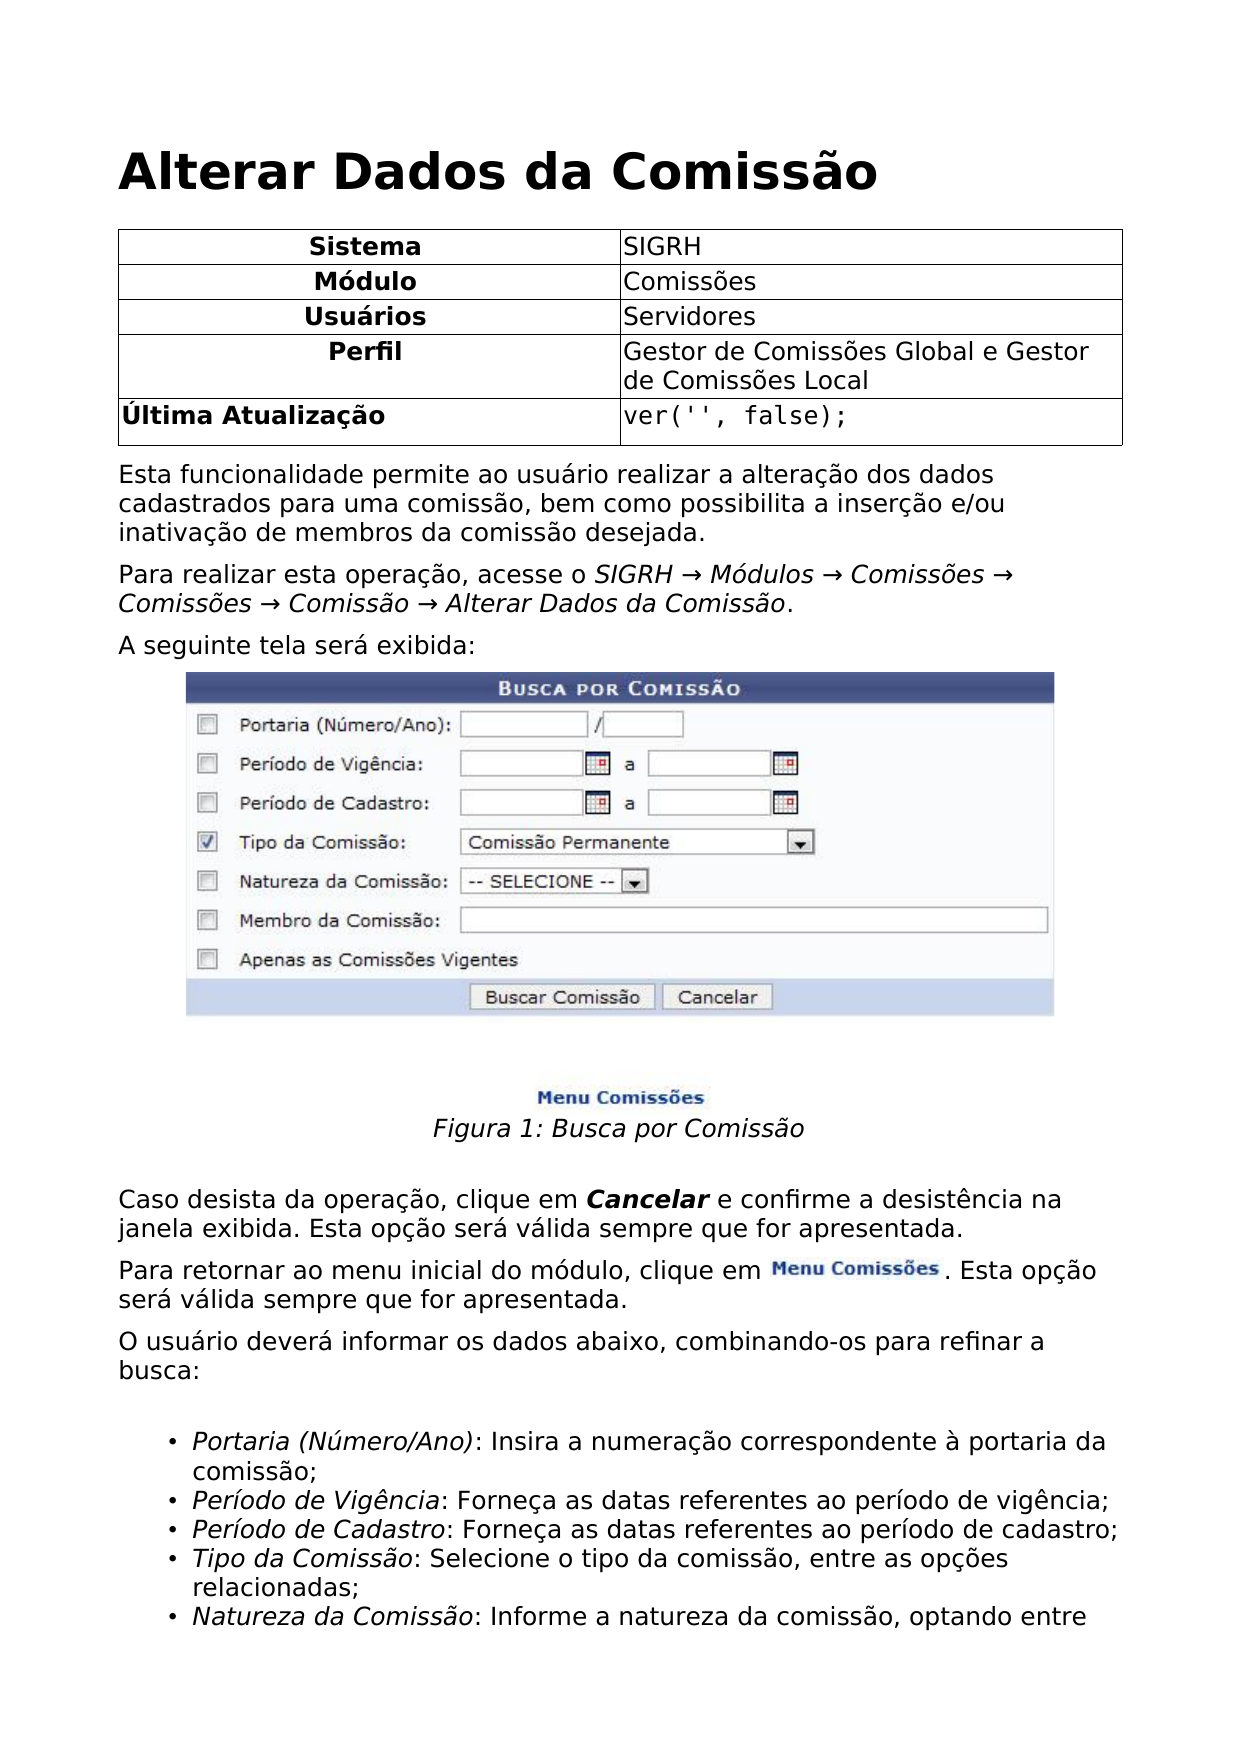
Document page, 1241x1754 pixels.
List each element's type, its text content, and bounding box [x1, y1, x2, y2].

subtitle Alterar Dados da Comissão [118, 143, 1122, 201]
table_cell Perfil [119, 335, 620, 398]
picture [185, 672, 1055, 1115]
list Período de Cadastro: Forneça as datas referentes ao período de cadastro; [177, 1515, 1122, 1544]
list Portaria (Número/Ano): Insira a numeração correspondente à portaria da comissão; [177, 1427, 1122, 1486]
list Natureza da Comissão: Informe a natureza da comissão, optando entre [177, 1602, 1122, 1632]
table_cell Gestor de Comissões Global e Gestor de Comissões Local [621, 335, 1122, 398]
text Figura 1: Busca por Comissão [186, 1115, 1054, 1144]
list Tipo da Comissão: Selecione o tipo da comissão, entre as opções relacionadas; [177, 1544, 1122, 1602]
table_cell Módulo [119, 265, 620, 299]
table_cell Comissões [621, 265, 1122, 299]
text Para realizar esta operação, acesse o SIGRH → Módulos → Comissões → Comissões → Comissão → Alterar Dados da Comissão. [118, 560, 1122, 618]
text A seguinte tela será exibida: [118, 631, 1122, 660]
table_cell Última Atualização [119, 399, 620, 445]
table_cell Usuários [119, 300, 620, 334]
table_header Sistema [119, 230, 620, 264]
table_cell ver('', false); [621, 399, 1122, 445]
text Caso desista da operação, clique em Cancelar e confirme a desistência na janela exibida. Esta opção será válida sempre que for apresentada. [118, 1186, 1122, 1244]
list Período de Vigência: Forneça as datas referentes ao período de vigência; [177, 1486, 1122, 1515]
text O usuário deverá informar os dados abaixo, combinando-os para refinar a busca: [118, 1327, 1122, 1386]
text Esta funcionalidade permite ao usuário realizar a alteração dos dados cadastrados para uma comissão, bem como possibilita a inserção e/ou inativação de membros da comissão desejada. [118, 460, 1122, 547]
table_cell Servidores [621, 300, 1122, 334]
picture [770, 1257, 944, 1280]
text Para retornar ao menu inicial do módulo, clique em . Esta opção será válida sempre que for apresentada. [118, 1256, 1122, 1315]
table_header SIGRH [621, 230, 1122, 264]
